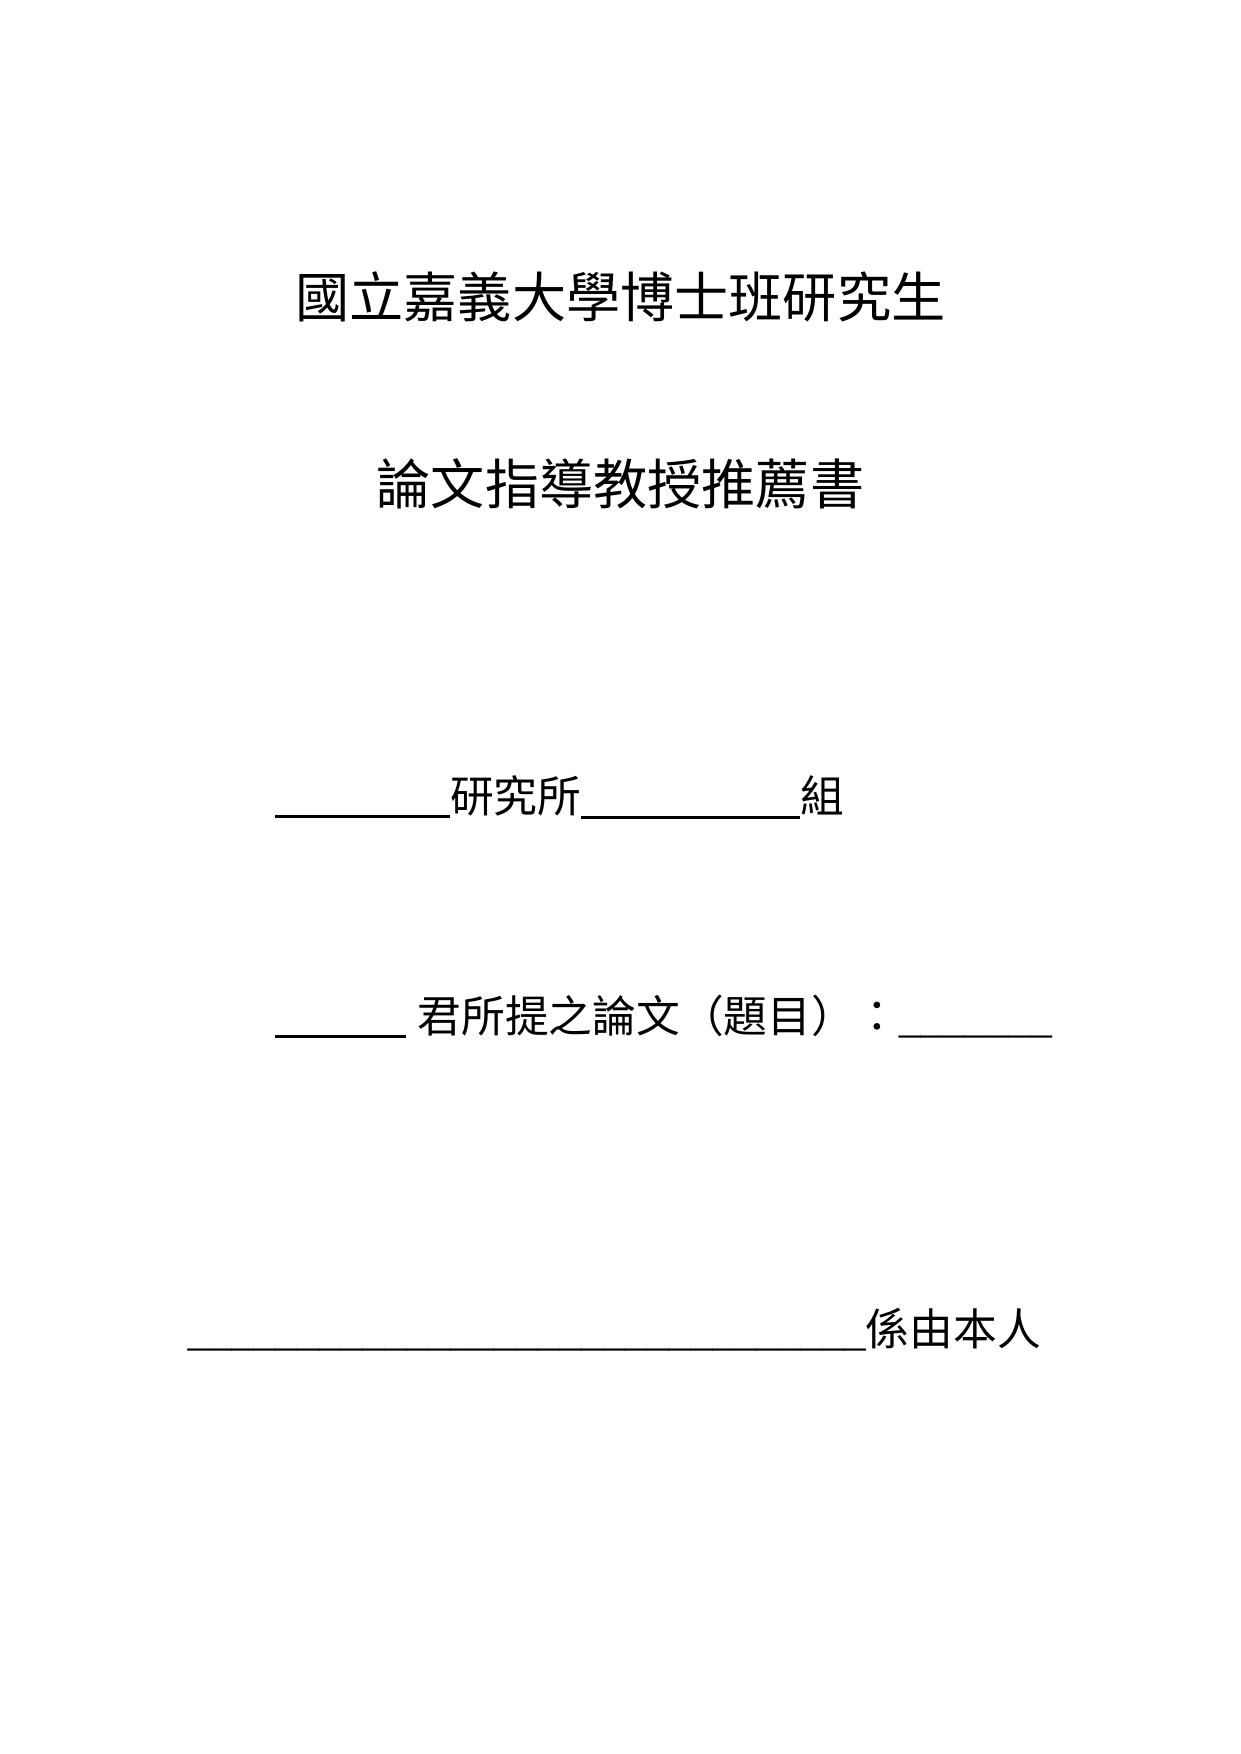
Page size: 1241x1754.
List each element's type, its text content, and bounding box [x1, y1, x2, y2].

text 國立嘉義大學博士班研究生 [187, 221, 1053, 346]
text 論文指導教授推薦書 [187, 408, 1053, 533]
text 研究所 組 [187, 721, 1053, 846]
text 君所提之論文（題目）：______________________________________係由本人 [187, 941, 1053, 1378]
